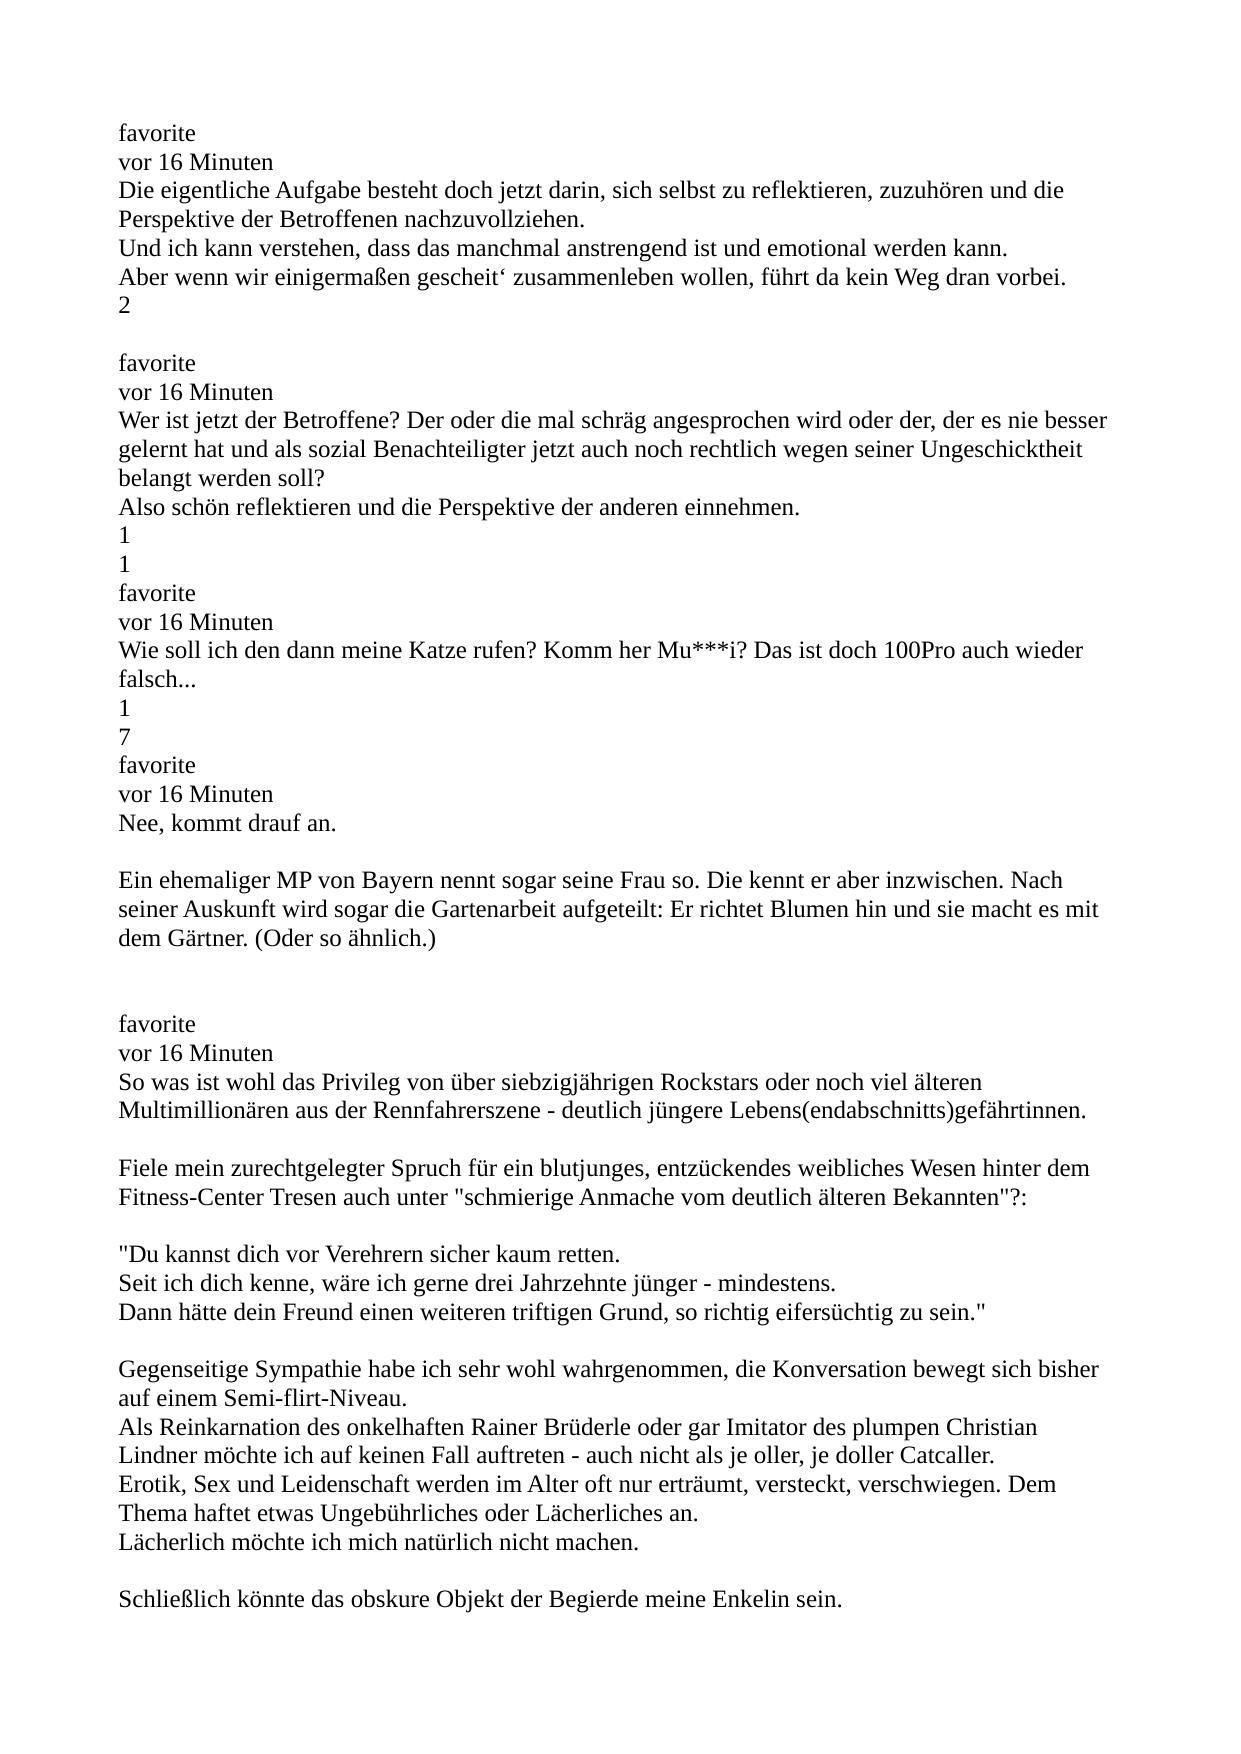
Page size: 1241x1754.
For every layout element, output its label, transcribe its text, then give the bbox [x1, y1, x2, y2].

text 1 [118, 693, 1122, 722]
text favorite [118, 118, 1122, 147]
text Nee, kommt drauf an. [118, 808, 1122, 837]
text vor 16 Minuten [118, 377, 1122, 406]
text 1 [118, 521, 1122, 549]
text vor 16 Minuten [118, 147, 1122, 176]
text Ein ehemaliger MP von Bayern nennt sogar seine Frau so. Die kennt er aber inzwischen. Nach seiner Auskunft wird sogar die Gartenarbeit aufgeteilt: Er richtet Blumen hin und sie macht es mit dem Gärtner. (Oder so ähnlich.) [118, 866, 1122, 952]
text "Du kannst dich vor Verehrern sicher kaum retten. [118, 1239, 1122, 1268]
text vor 16 Minuten [118, 607, 1122, 636]
text favorite [118, 578, 1122, 607]
text Seit ich dich kenne, wäre ich gerne drei Jahrzehnte jünger - mindestens. [118, 1268, 1122, 1297]
text Die eigentliche Aufgabe besteht doch jetzt darin, sich selbst zu reflektieren, zuzuhören und die Perspektive der Betroffenen nachzuvollziehen. [118, 176, 1122, 233]
text Fiele mein zurechtgelegter Spruch für ein blutjunges, entzückendes weibliches Wesen hinter dem Fitness-Center Tresen auch unter "schmierige Anmache vom deutlich älteren Bekannten"?: [118, 1153, 1122, 1211]
text vor 16 Minuten [118, 1038, 1122, 1067]
text Aber wenn wir einigermaßen gescheit‘ zusammenleben wollen, führt da kein Weg dran vorbei. [118, 262, 1122, 291]
text Und ich kann verstehen, dass das manchmal anstrengend ist und emotional werden kann. [118, 233, 1122, 262]
text Schließlich könnte das obskure Objekt der Begierde meine Enkelin sein. [118, 1584, 1122, 1613]
text 2 [118, 291, 1122, 319]
text Als Reinkarnation des onkelhaften Rainer Brüderle oder gar Imitator des plumpen Christian Lindner möchte ich auf keinen Fall auftreten - auch nicht als je oller, je doller Catcaller. [118, 1412, 1122, 1469]
text Also schön reflektieren und die Perspektive der anderen einnehmen. [118, 492, 1122, 521]
text Wer ist jetzt der Betroffene? Der oder die mal schräg angesprochen wird oder der, der es nie besser gelernt hat und als sozial Benachteiligter jetzt auch noch rechtlich wegen seiner Ungeschicktheit belangt werden soll? [118, 406, 1122, 492]
text Erotik, Sex und Leidenschaft werden im Alter oft nur erträumt, versteckt, verschwiegen. Dem Thema haftet etwas Ungebührliches oder Lächerliches an. [118, 1469, 1122, 1527]
text 1 [118, 549, 1122, 578]
text vor 16 Minuten [118, 779, 1122, 808]
text favorite [118, 348, 1122, 377]
text Gegenseitige Sympathie habe ich sehr wohl wahrgenommen, die Konversation bewegt sich bisher auf einem Semi-flirt-Niveau. [118, 1354, 1122, 1412]
text favorite [118, 751, 1122, 779]
text Wie soll ich den dann meine Katze rufen? Komm her Mu***i? Das ist doch 100Pro auch wieder falsch... [118, 636, 1122, 693]
text favorite [118, 1009, 1122, 1038]
text Dann hätte dein Freund einen weiteren triftigen Grund, so richtig eifersüchtig zu sein." [118, 1297, 1122, 1326]
text 7 [118, 722, 1122, 751]
text So was ist wohl das Privileg von über siebzigjährigen Rockstars oder noch viel älteren Multimillionären aus der Rennfahrerszene - deutlich jüngere Lebens(endabschnitts)gefährtinnen. [118, 1067, 1122, 1124]
text Lächerlich möchte ich mich natürlich nicht machen. [118, 1527, 1122, 1556]
